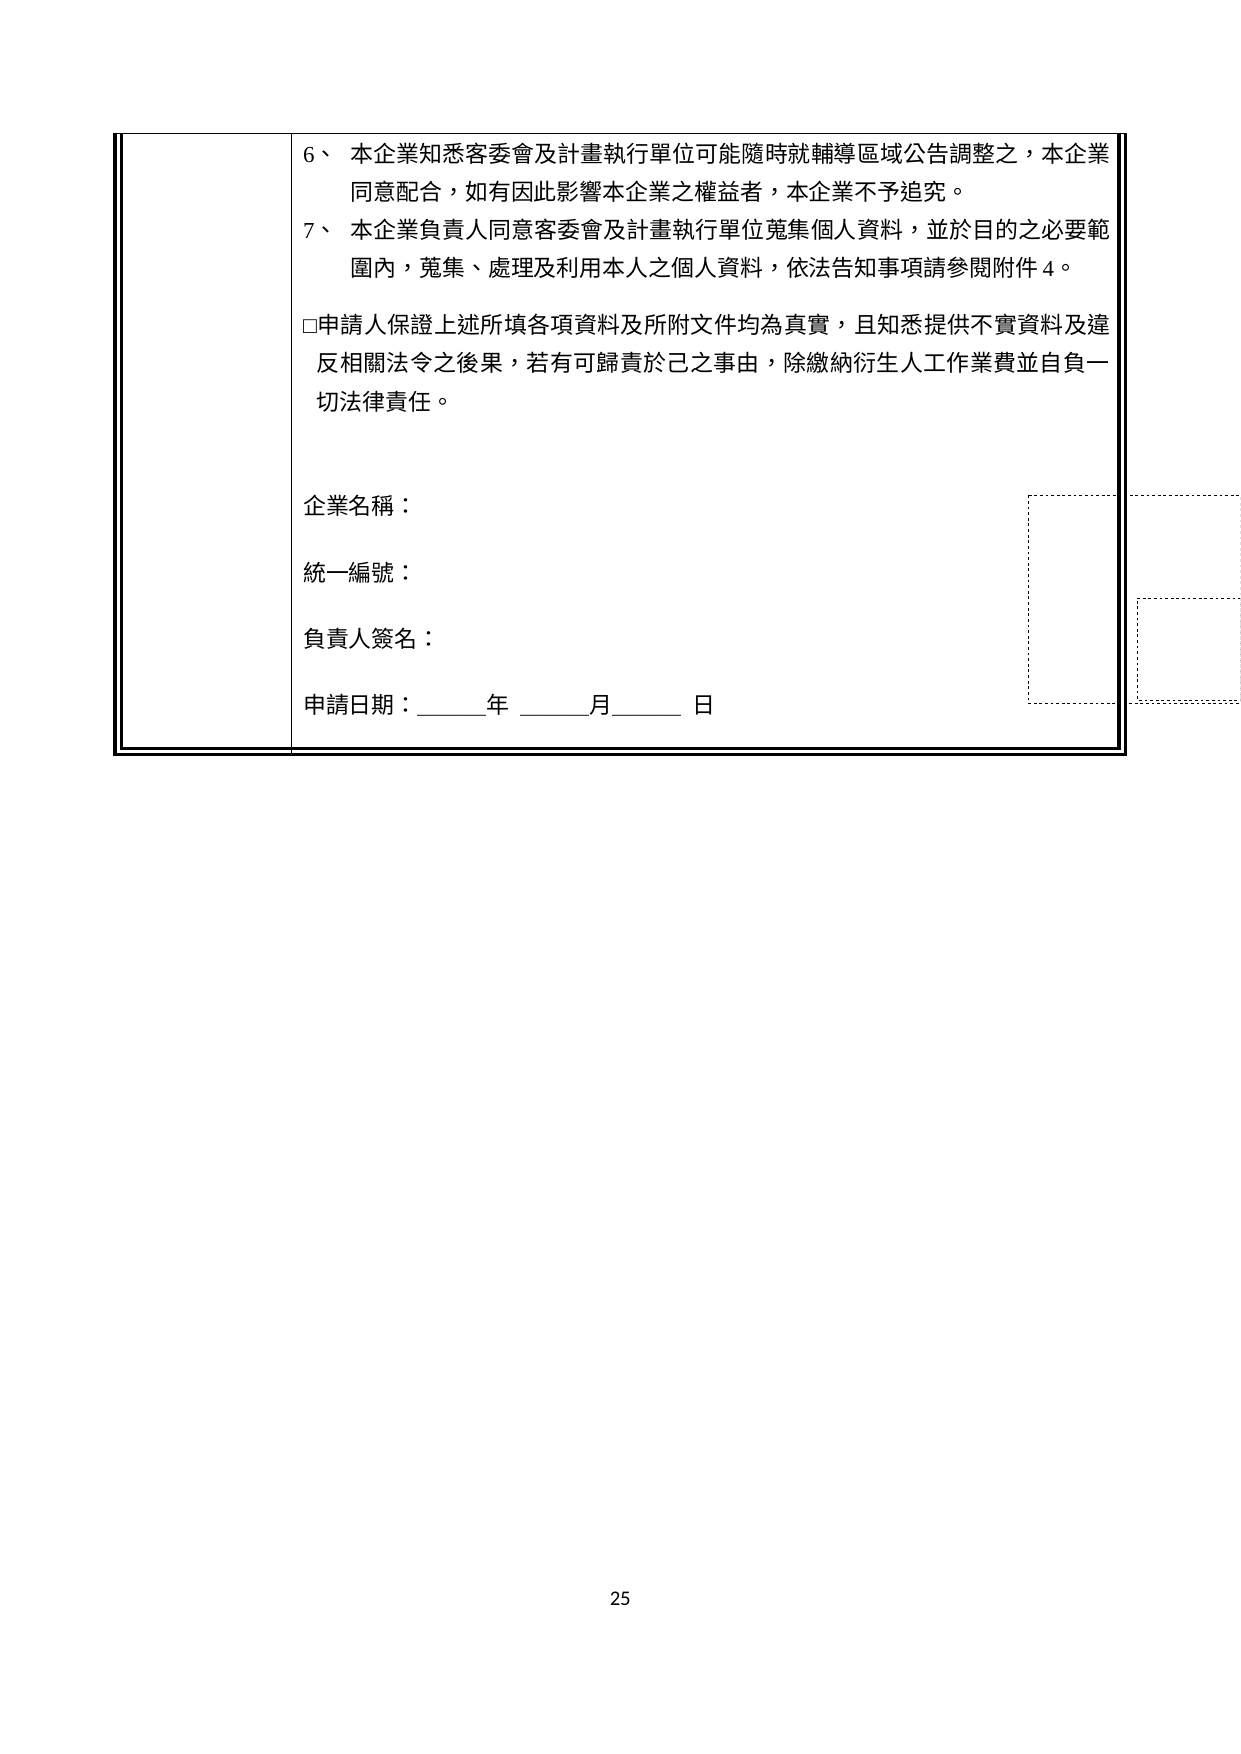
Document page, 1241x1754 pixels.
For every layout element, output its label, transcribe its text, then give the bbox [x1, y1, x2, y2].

table_cell 本企業已清楚112客庄青年小微企業雲世代輔導計畫辦法（以下簡稱本辦法）下相關權利義務。 本企業有意願與資訊服務廠商完成數位優化方案之簽約、安裝與教育訓練等作業。 本企業已具實體經營之場所、非無人化服務之方式營業，且非停業中。 本企業明白計畫執行單位依權責可要求補件或退回此申請。 本企業同意由資訊服務廠商提出可佐證其與本企業契約關係、雲市集服務數位工具方案相關數據等資料予客委會及計畫執行單位，並同意客委會及計畫執行單位得於去識別化後引用相關數據資料進行分析及利用。 本企業知悉客委會及計畫執行單位可能隨時就輔導區域公告調整之，本企業同意配合，如有因此影響本企業之權益者，本企業不予追究。 本企業負責人同意客委會及計畫執行單位蒐集個人資料，並於目的之必要範圍內，蒐集、處理及利用本人之個人資料，依法告知事項請參閱附件4。 □申請人保證上述所填各項資料及所附文件均為真實，且知悉提供不實資料及違反相關法令之後果，若有可歸責於己之事由，除繳納衍生人工作業費並自負一切法律責任。 企業名稱： 統一編號： 負責人簽名： 申請日期：＿＿＿年 ＿＿＿月＿＿＿ 日 [292, 134, 1117, 747]
table_cell [123, 134, 291, 747]
